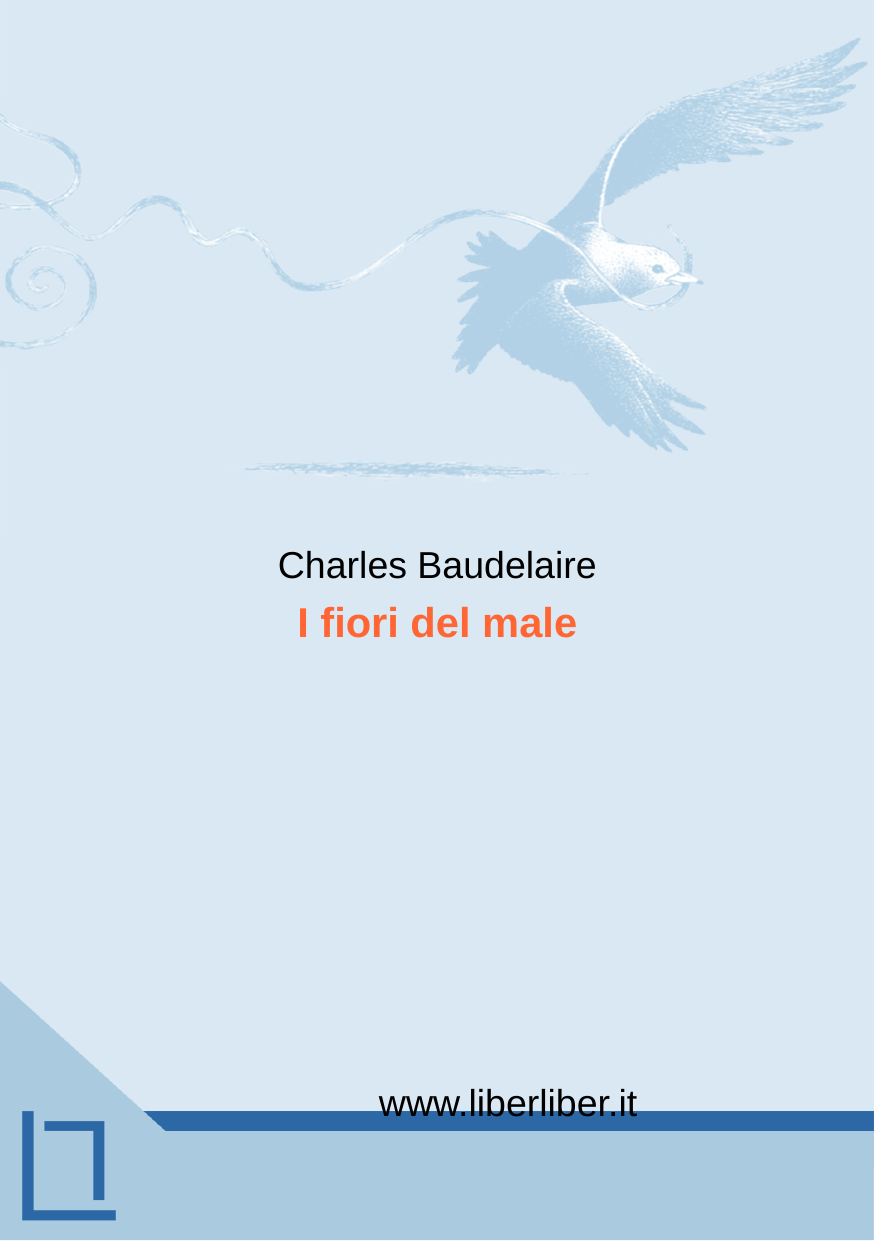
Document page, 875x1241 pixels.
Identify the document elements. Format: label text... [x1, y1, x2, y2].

text www.liberliber.it [331, 1081, 685, 1124]
text Charles Baudelaire [94, 543, 779, 586]
picture [0, 0, 874, 1241]
text I fiori del male [94, 598, 779, 646]
